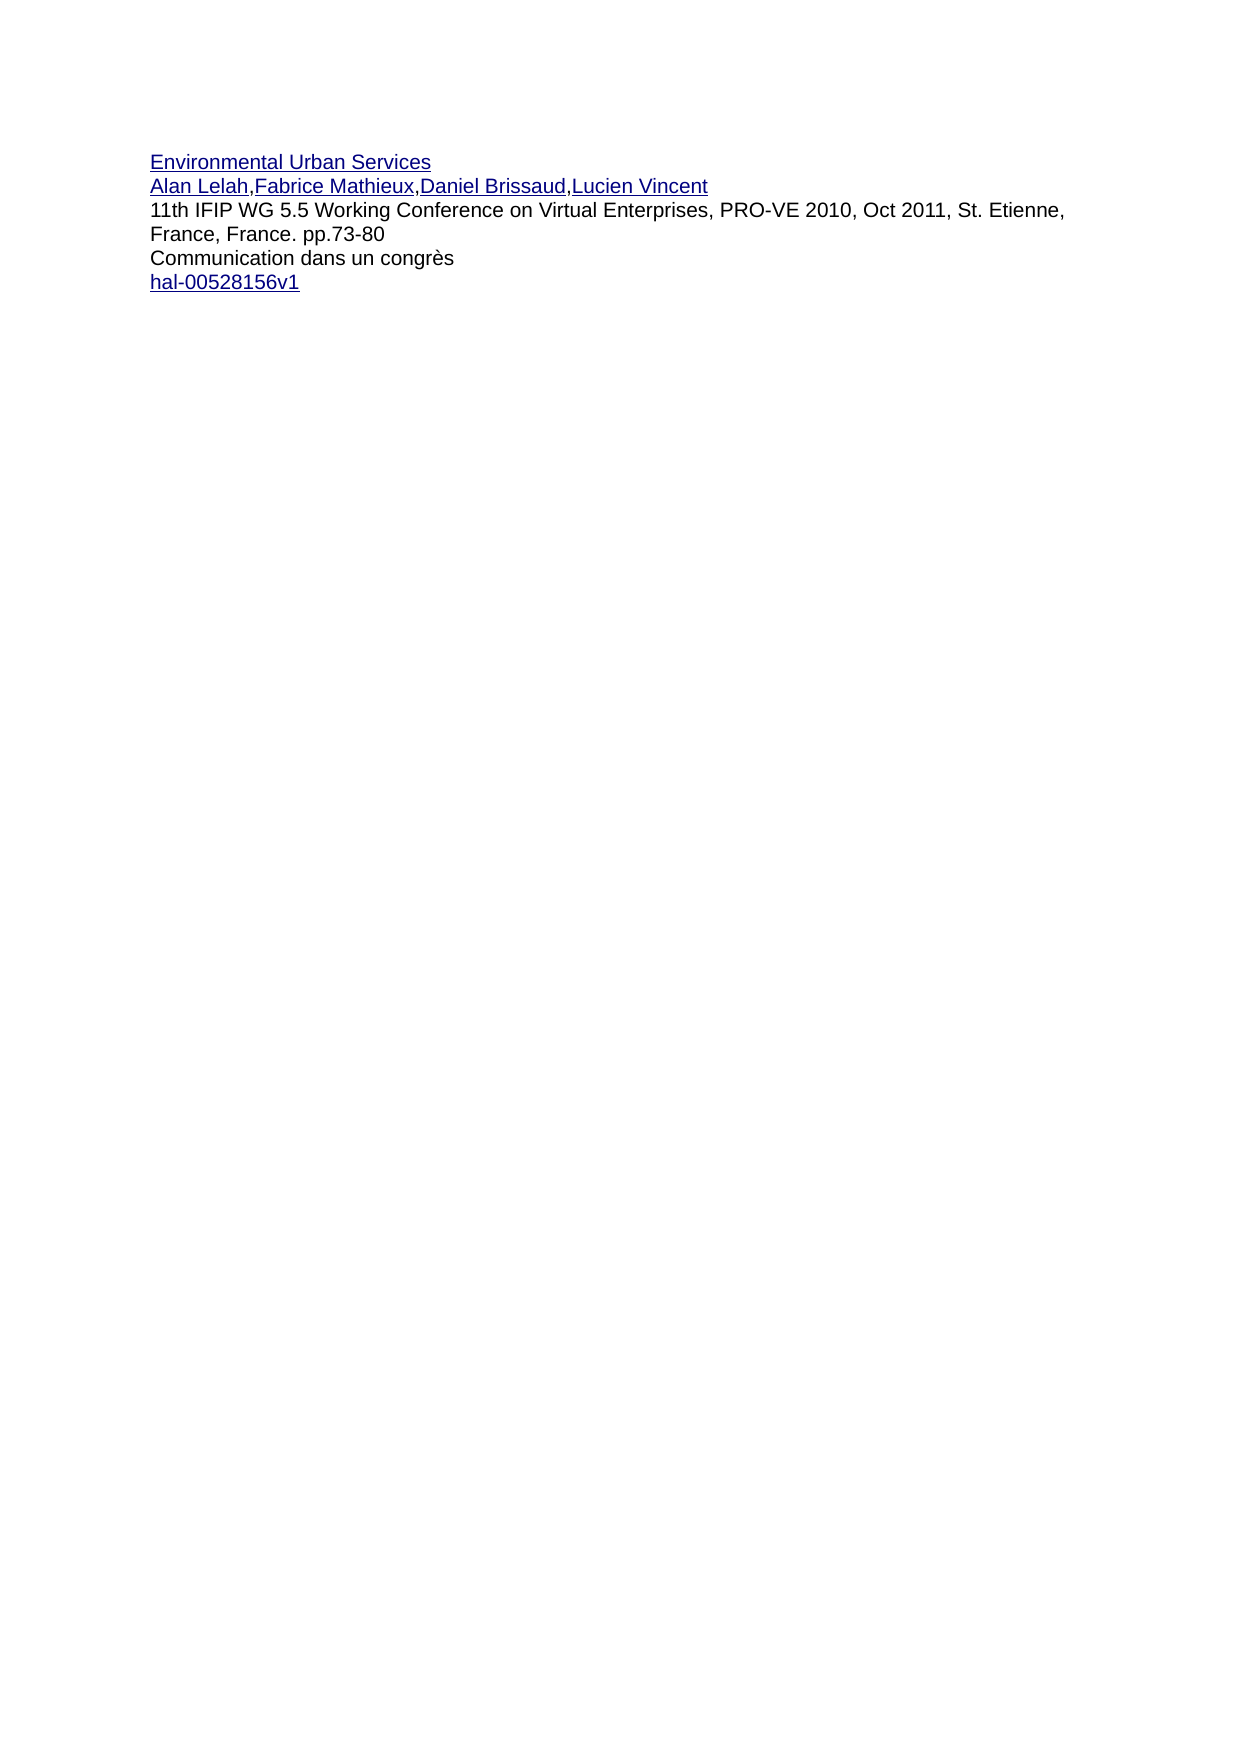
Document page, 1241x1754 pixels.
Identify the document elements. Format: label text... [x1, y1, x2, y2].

table_cell A Network of Complementary SMEs for a Global Infrastructure for Services: the Example of Environmental Urban Services Alan Lelah,Fabrice Mathieux,Daniel Brissaud,Lucien Vincent 11th IFIP WG 5.5 Working Conference on Virtual Enterprises, PRO-VE 2010, Oct 2011, St. Etienne, France, France. pp.73-80 Communication dans un congrès hal-00528156v1 [150, 150, 1090, 294]
